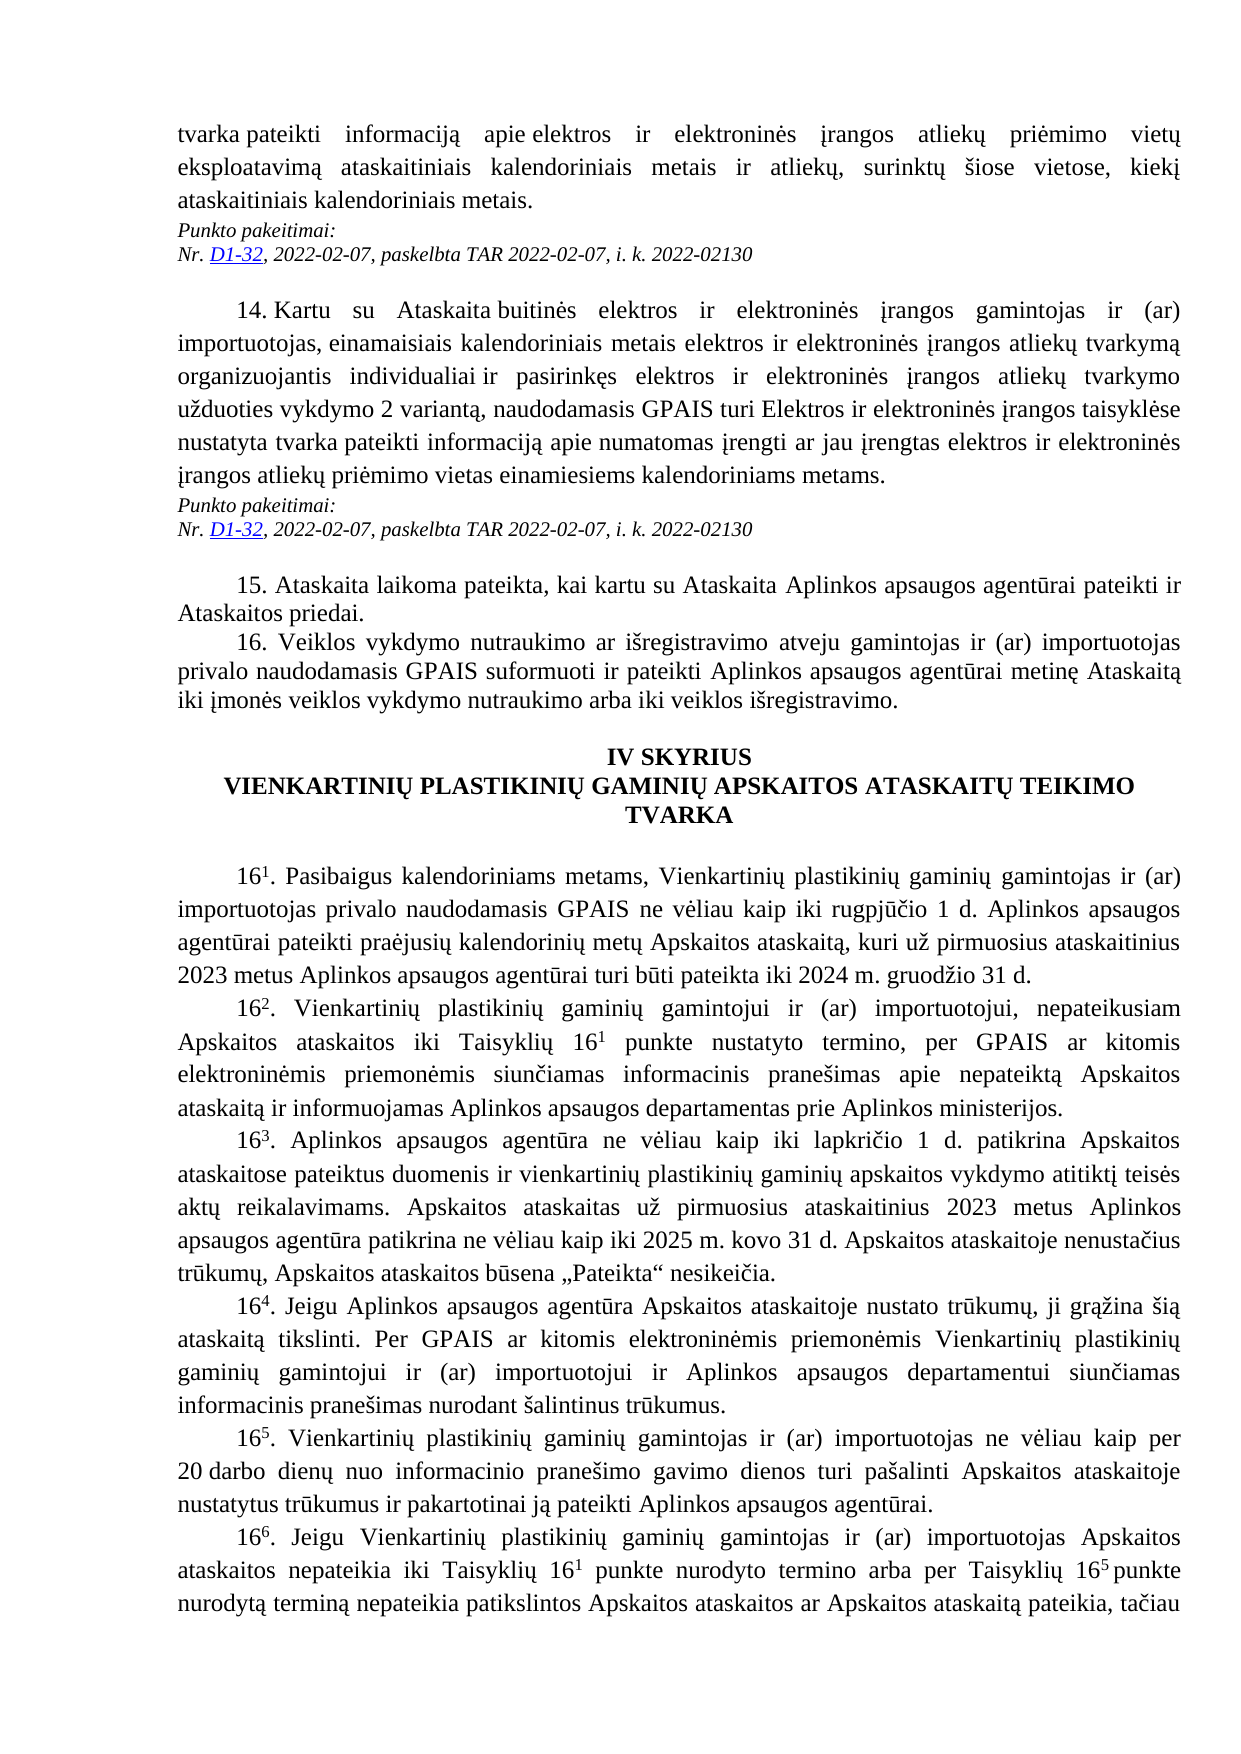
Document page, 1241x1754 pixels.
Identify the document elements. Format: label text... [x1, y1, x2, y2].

text 16. Veiklos vykdymo nutraukimo ar išregistravimo atveju gamintojas ir (ar) importuotojas privalo naudodamasis GPAIS suformuoti ir pateikti Aplinkos apsaugos agentūrai metinę Ataskaitą iki įmonės veiklos vykdymo nutraukimo arba iki veiklos išregistravimo. [177, 627, 1181, 713]
text Punkto pakeitimai: [177, 218, 1181, 242]
text 166. Jeigu Vienkartinių plastikinių gaminių gamintojas ir (ar) importuotojas Apskaitos ataskaitos nepateikia iki Taisyklių 161 punkte nurodyto termino arba per Taisyklių 165 punkte nurodytą terminą nepateikia patikslintos Apskaitos ataskaitos ar Apskaitos ataskaitą pateikia, tačiau [177, 1522, 1181, 1617]
text 165. Vienkartinių plastikinių gaminių gamintojas ir (ar) importuotojas ne vėliau kaip per 20 darbo dienų nuo informacinio pranešimo gavimo dienos turi pašalinti Apskaitos ataskaitoje nustatytus trūkumus ir pakartotinai ją pateikti Aplinkos apsaugos agentūrai. [177, 1423, 1181, 1518]
text 161. Pasibaigus kalendoriniams metams, Vienkartinių plastikinių gaminių gamintojas ir (ar) importuotojas privalo naudodamasis GPAIS ne vėliau kaip iki rugpjūčio 1 d. Aplinkos apsaugos agentūrai pateikti praėjusių kalendorinių metų Apskaitos ataskaitą, kuri už pirmuosius ataskaitinius 2023 metus Aplinkos apsaugos agentūrai turi būti pateikta iki 2024 m. gruodžio 31 d. [177, 861, 1181, 989]
text Nr. D1-32, 2022-02-07, paskelbta TAR 2022-02-07, i. k. 2022-02130 [177, 242, 1181, 266]
text 164. Jeigu Aplinkos apsaugos agentūra Apskaitos ataskaitoje nustato trūkumų, ji grąžina šią ataskaitą tikslinti. Per GPAIS ar kitomis elektroninėmis priemonėmis Vienkartinių plastikinių gaminių gamintojui ir (ar) importuotojui ir Aplinkos apsaugos departamentui siunčiamas informacinis pranešimas nurodant šalintinus trūkumus. [177, 1291, 1181, 1418]
text 163. Aplinkos apsaugos agentūra ne vėliau kaip iki lapkričio 1 d. patikrina Apskaitos ataskaitose pateiktus duomenis ir vienkartinių plastikinių gaminių apskaitos vykdymo atitiktį teisės aktų reikalavimams. Apskaitos ataskaitas už pirmuosius ataskaitinius 2023 metus Aplinkos apsaugos agentūra patikrina ne vėliau kaip iki 2025 m. kovo 31 d. Apskaitos ataskaitoje nenustačius trūkumų, Apskaitos ataskaitos būsena „Pateikta“ nesikeičia. [177, 1126, 1181, 1286]
text 15. Ataskaita laikoma pateikta, kai kartu su Ataskaita Aplinkos apsaugos agentūrai pateikti ir Ataskaitos priedai. [177, 570, 1181, 627]
text tvarka pateikti informaciją apie elektros ir elektroninės įrangos atliekų priėmimo vietų eksploatavimą ataskaitiniais kalendoriniais metais ir atliekų, surinktų šiose vietose, kiekį ataskaitiniais kalendoriniais metais. [177, 119, 1181, 213]
text IV SKYRIUS [177, 742, 1181, 771]
text Punkto pakeitimai: [177, 493, 1181, 517]
text 14. Kartu su Ataskaita buitinės elektros ir elektroninės įrangos gamintojas ir (ar) importuotojas, einamaisiais kalendoriniais metais elektros ir elektroninės įrangos atliekų tvarkymą organizuojantis individualiai ir pasirinkęs elektros ir elektroninės įrangos atliekų tvarkymo užduoties vykdymo 2 variantą, naudodamasis GPAIS turi Elektros ir elektroninės įrangos taisyklėse nustatyta tvarka pateikti informaciją apie numatomas įrengti ar jau įrengtas elektros ir elektroninės įrangos atliekų priėmimo vietas einamiesiems kalendoriniams metams. [177, 295, 1181, 488]
text VIENKARTINIŲ PLASTIKINIŲ GAMINIŲ APSKAITOS ATASKAITŲ TEIKIMO TVARKA [177, 771, 1181, 828]
text 162. Vienkartinių plastikinių gaminių gamintojui ir (ar) importuotojui, nepateikusiam Apskaitos ataskaitos iki Taisyklių 161 punkte nustatyto termino, per GPAIS ar kitomis elektroninėmis priemonėmis siunčiamas informacinis pranešimas apie nepateiktą Apskaitos ataskaitą ir informuojamas Aplinkos apsaugos departamentas prie Aplinkos ministerijos. [177, 993, 1181, 1121]
text Nr. D1-32, 2022-02-07, paskelbta TAR 2022-02-07, i. k. 2022-02130 [177, 517, 1181, 541]
